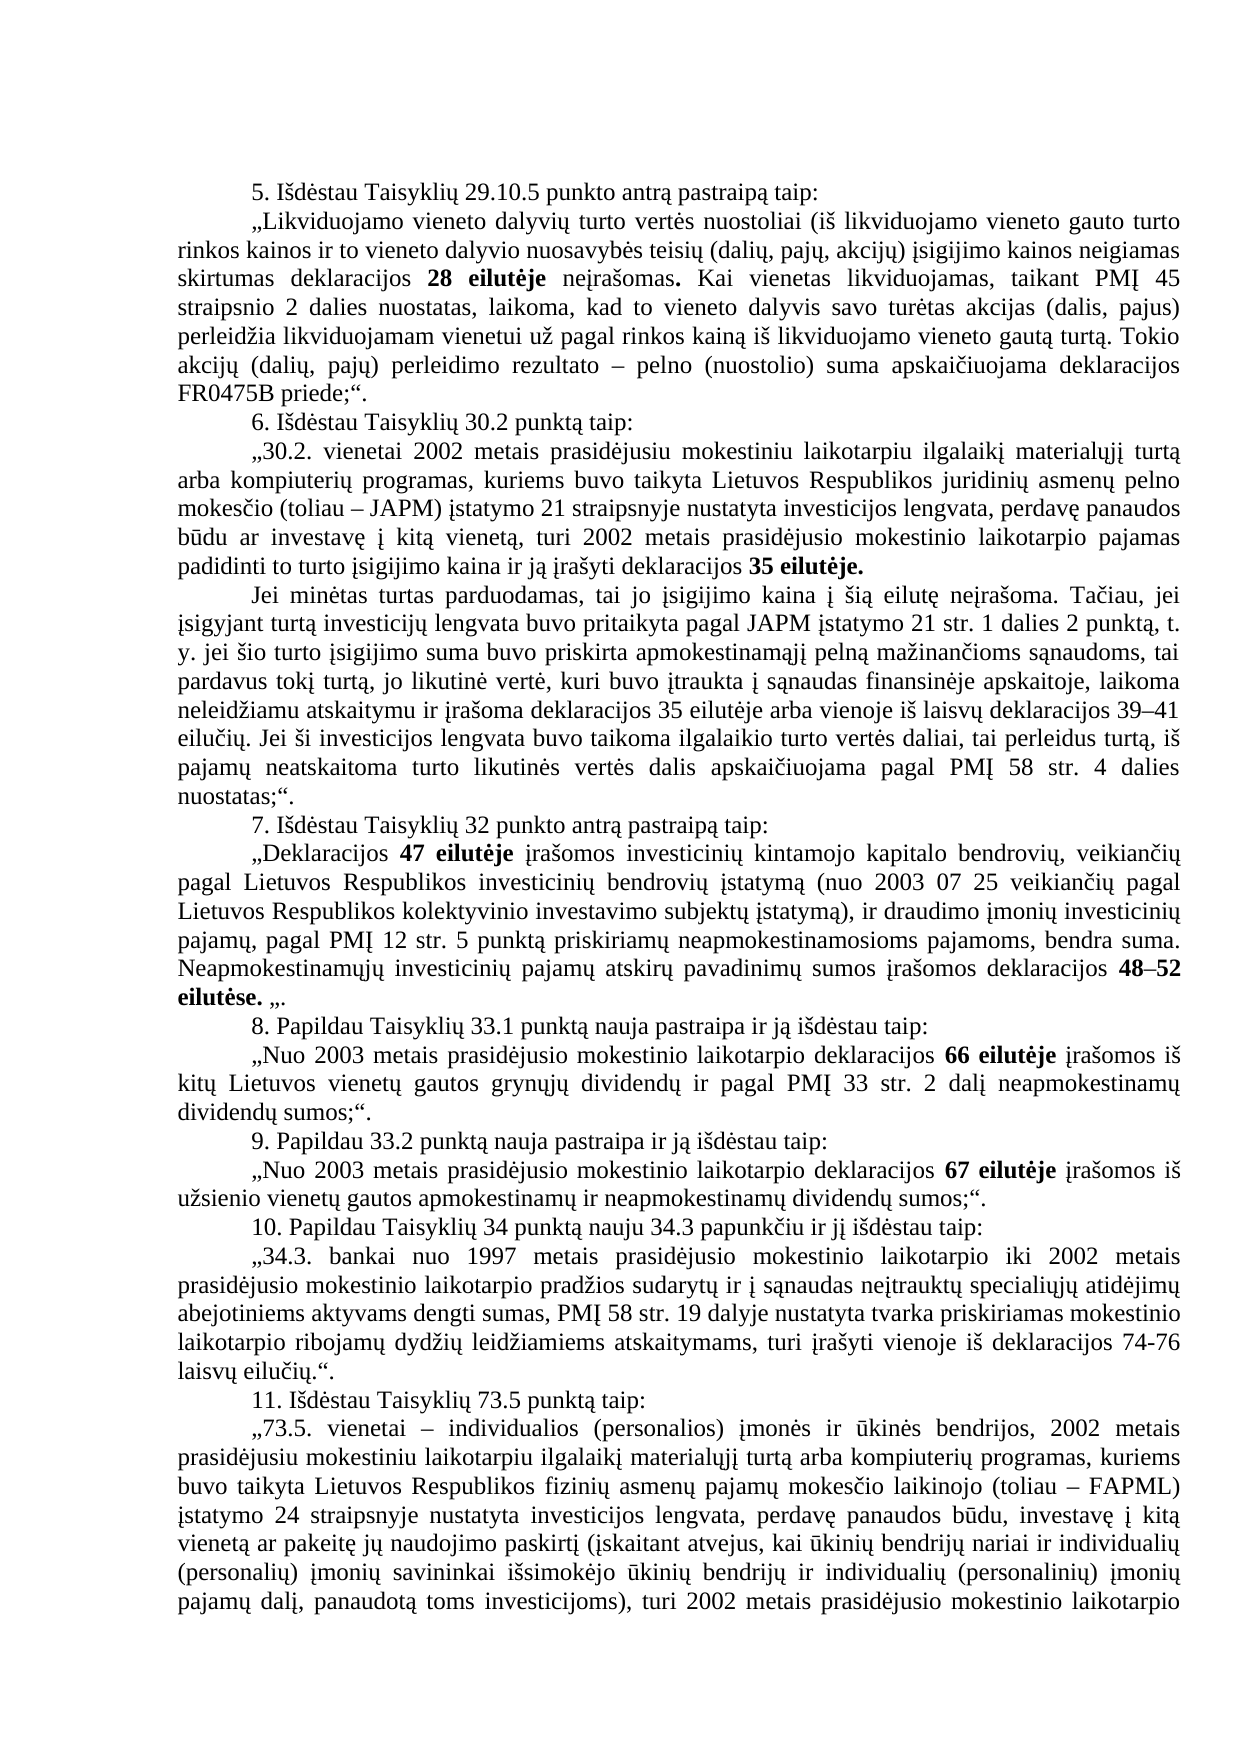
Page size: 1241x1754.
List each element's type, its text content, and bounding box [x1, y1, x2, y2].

text „Likviduojamo vieneto dalyvių turto vertės nuostoliai (iš likviduojamo vieneto gauto turto rinkos kainos ir to vieneto dalyvio nuosavybės teisių (dalių, pajų, akcijų) įsigijimo kainos neigiamas skirtumas deklaracijos 28 eilutėje neįrašomas. Kai vienetas likviduojamas, taikant PMĮ 45 straipsnio 2 dalies nuostatas, laikoma, kad to vieneto dalyvis savo turėtas akcijas (dalis, pajus) perleidžia likviduojamam vienetui už pagal rinkos kainą iš likviduojamo vieneto gautą turtą. Tokio akcijų (dalių, pajų) perleidimo rezultato – pelno (nuostolio) suma apskaičiuojama deklaracijos FR0475B priede;“. [177, 206, 1181, 407]
text „Deklaracijos 47 eilutėje įrašomos investicinių kintamojo kapitalo bendrovių, veikiančių pagal Lietuvos Respublikos investicinių bendrovių įstatymą (nuo 2003 07 25 veikiančių pagal Lietuvos Respublikos kolektyvinio investavimo subjektų įstatymą), ir draudimo įmonių investicinių pajamų, pagal PMĮ 12 str. 5 punktą priskiriamų neapmokestinamosioms pajamoms, bendra suma. Neapmokestinamųjų investicinių pajamų atskirų pavadinimų sumos įrašomos deklaracijos 48–52 eilutėse. „. [177, 838, 1181, 1011]
text Jei minėtas turtas parduodamas, tai jo įsigijimo kaina į šią eilutę neįrašoma. Tačiau, jei įsigyjant turtą investicijų lengvata buvo pritaikyta pagal JAPM įstatymo 21 str. 1 dalies 2 punktą, t. y. jei šio turto įsigijimo suma buvo priskirta apmokestinamąjį pelną mažinančioms sąnaudoms, tai pardavus tokį turtą, jo likutinė vertė, kuri buvo įtraukta į sąnaudas finansinėje apskaitoje, laikoma neleidžiamu atskaitymu ir įrašoma deklaracijos 35 eilutėje arba vienoje iš laisvų deklaracijos 39–41 eilučių. Jei ši investicijos lengvata buvo taikoma ilgalaikio turto vertės daliai, tai perleidus turtą, iš pajamų neatskaitoma turto likutinės vertės dalis apskaičiuojama pagal PMĮ 58 str. 4 dalies nuostatas;“. [177, 580, 1181, 810]
text „73.5. vienetai – individualios (personalios) įmonės ir ūkinės bendrijos, 2002 metais prasidėjusiu mokestiniu laikotarpiu ilgalaikį materialųjį turtą arba kompiuterių programas, kuriems buvo taikyta Lietuvos Respublikos fizinių asmenų pajamų mokesčio laikinojo (toliau – FAPML) įstatymo 24 straipsnyje nustatyta investicijos lengvata, perdavę panaudos būdu, investavę į kitą vienetą ar pakeitę jų naudojimo paskirtį (įskaitant atvejus, kai ūkinių bendrijų nariai ir individualių (personalių) įmonių savininkai išsimokėjo ūkinių bendrijų ir individualių (personalinių) įmonių pajamų dalį, panaudotą toms investicijoms), turi 2002 metais prasidėjusio mokestinio laikotarpio [177, 1413, 1181, 1615]
text 11. Išdėstau Taisyklių 73.5 punktą taip: [177, 1385, 1181, 1413]
text „Nuo 2003 metais prasidėjusio mokestinio laikotarpio deklaracijos 67 eilutėje įrašomos iš užsienio vienetų gautos apmokestinamų ir neapmokestinamų dividendų sumos;“. [177, 1155, 1181, 1212]
text 9. Papildau 33.2 punktą nauja pastraipa ir ją išdėstau taip: [177, 1126, 1181, 1155]
text 5. Išdėstau Taisyklių 29.10.5 punkto antrą pastraipą taip: [177, 177, 1181, 206]
text 8. Papildau Taisyklių 33.1 punktą nauja pastraipa ir ją išdėstau taip: [177, 1011, 1181, 1040]
text „34.3. bankai nuo 1997 metais prasidėjusio mokestinio laikotarpio iki 2002 metais prasidėjusio mokestinio laikotarpio pradžios sudarytų ir į sąnaudas neįtrauktų specialiųjų atidėjimų abejotiniems aktyvams dengti sumas, PMĮ 58 str. 19 dalyje nustatyta tvarka priskiriamas mokestinio laikotarpio ribojamų dydžių leidžiamiems atskaitymams, turi įrašyti vienoje iš deklaracijos 74-76 laisvų eilučių.“. [177, 1241, 1181, 1385]
text „Nuo 2003 metais prasidėjusio mokestinio laikotarpio deklaracijos 66 eilutėje įrašomos iš kitų Lietuvos vienetų gautos grynųjų dividendų ir pagal PMĮ 33 str. 2 dalį neapmokestinamų dividendų sumos;“. [177, 1040, 1181, 1126]
text „30.2. vienetai 2002 metais prasidėjusiu mokestiniu laikotarpiu ilgalaikį materialųjį turtą arba kompiuterių programas, kuriems buvo taikyta Lietuvos Respublikos juridinių asmenų pelno mokesčio (toliau – JAPM) įstatymo 21 straipsnyje nustatyta investicijos lengvata, perdavę panaudos būdu ar investavę į kitą vienetą, turi 2002 metais prasidėjusio mokestinio laikotarpio pajamas padidinti to turto įsigijimo kaina ir ją įrašyti deklaracijos 35 eilutėje. [177, 436, 1181, 580]
text 10. Papildau Taisyklių 34 punktą nauju 34.3 papunkčiu ir jį išdėstau taip: [177, 1212, 1181, 1241]
text 7. Išdėstau Taisyklių 32 punkto antrą pastraipą taip: [177, 810, 1181, 838]
text 6. Išdėstau Taisyklių 30.2 punktą taip: [177, 407, 1181, 436]
